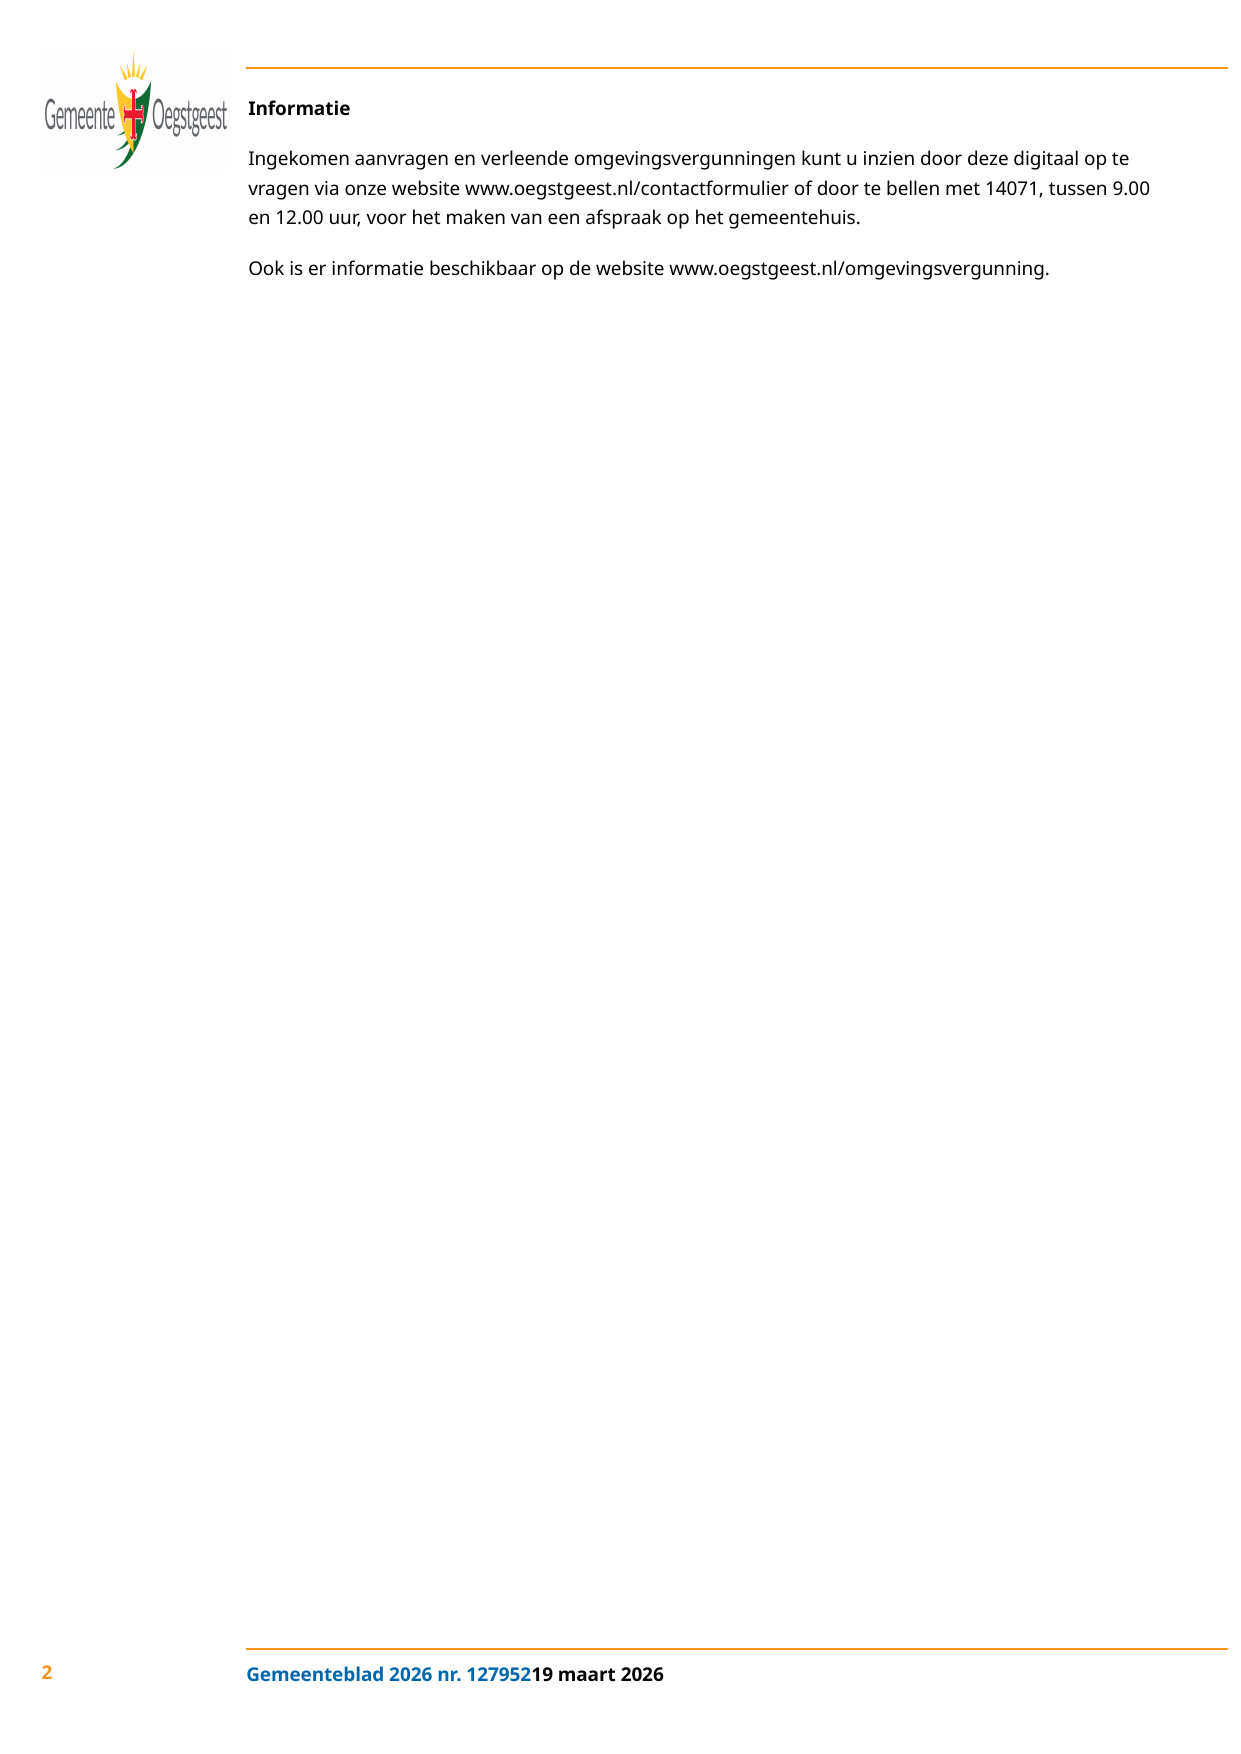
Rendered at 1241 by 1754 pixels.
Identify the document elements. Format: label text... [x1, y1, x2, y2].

text Ook is er informatie beschikbaar op de website www.oegstgeest.nl/omgevingsvergunning. [248, 255, 1152, 281]
picture [41, 47, 231, 172]
text Ingekomen aanvragen en verleende omgevingsvergunningen kunt u inzien door deze digitaal op te vragen via onze website www.oegstgeest.nl/contactformulier of door te bellen met 14071, tussen 9.00 en 12.00 uur, voor het maken van een afspraak op het gemeentehuis. [248, 145, 1152, 230]
text Informatie [248, 95, 1152, 121]
